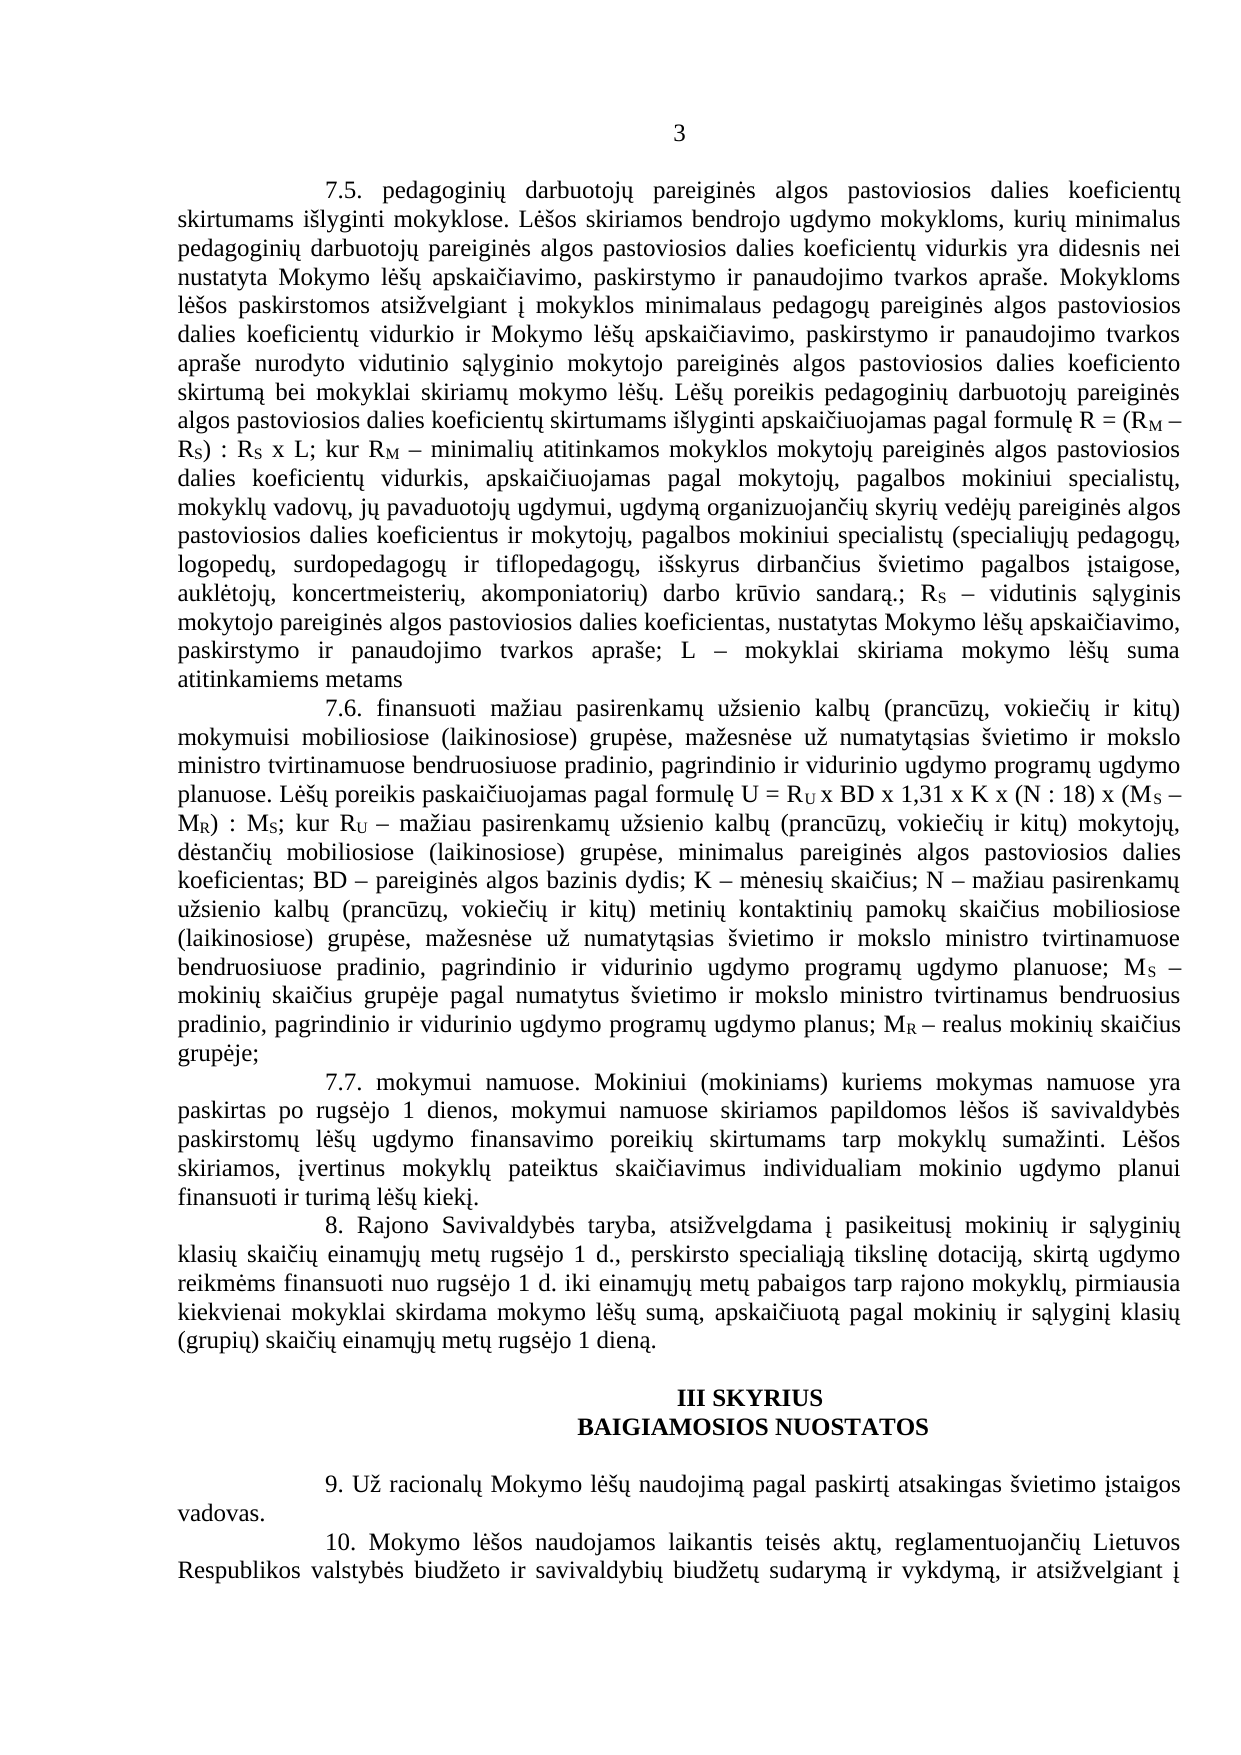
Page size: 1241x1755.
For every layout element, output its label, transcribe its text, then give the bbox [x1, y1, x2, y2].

text 9. Už racionalų Mokymo lėšų naudojimą pagal paskirtį atsakingas švietimo įstaigos vadovas. [177, 1469, 1181, 1527]
text 7.5. pedagoginių darbuotojų pareiginės algos pastoviosios dalies koeficientų skirtumams išlyginti mokyklose. Lėšos skiriamos bendrojo ugdymo mokykloms, kurių minimalus pedagoginių darbuotojų pareiginės algos pastoviosios dalies koeficientų vidurkis yra didesnis nei nustatyta Mokymo lėšų apskaičiavimo, paskirstymo ir panaudojimo tvarkos apraše. Mokykloms lėšos paskirstomos atsižvelgiant į mokyklos minimalaus pedagogų pareiginės algos pastoviosios dalies koeficientų vidurkio ir Mokymo lėšų apskaičiavimo, paskirstymo ir panaudojimo tvarkos apraše nurodyto vidutinio sąlyginio mokytojo pareiginės algos pastoviosios dalies koeficiento skirtumą bei mokyklai skiriamų mokymo lėšų. Lėšų poreikis pedagoginių darbuotojų pareiginės algos pastoviosios dalies koeficientų skirtumams išlyginti apskaičiuojamas pagal formulę R = (RM – RS) : RS x L; kur RM – minimalių atitinkamos mokyklos mokytojų pareiginės algos pastoviosios dalies koeficientų vidurkis, apskaičiuojamas pagal mokytojų, pagalbos mokiniui specialistų, mokyklų vadovų, jų pavaduotojų ugdymui, ugdymą organizuojančių skyrių vedėjų pareiginės algos pastoviosios dalies koeficientus ir mokytojų, pagalbos mokiniui specialistų (specialiųjų pedagogų, logopedų, surdopedagogų ir tiflopedagogų, išskyrus dirbančius švietimo pagalbos įstaigose, auklėtojų, koncertmeisterių, akomponiatorių) darbo krūvio sandarą.; RS – vidutinis sąlyginis mokytojo pareiginės algos pastoviosios dalies koeficientas, nustatytas Mokymo lėšų apskaičiavimo, paskirstymo ir panaudojimo tvarkos apraše; L – mokyklai skiriama mokymo lėšų suma atitinkamiems metams [177, 176, 1181, 693]
text BAIGIAMOSIOS NUOSTATOS [177, 1412, 1181, 1441]
text 8. Rajono Savivaldybės taryba, atsižvelgdama į pasikeitusį mokinių ir sąlyginių klasių skaičių einamųjų metų rugsėjo 1 d., perskirsto specialiąją tikslinę dotaciją, skirtą ugdymo reikmėms finansuoti nuo rugsėjo 1 d. iki einamųjų metų pabaigos tarp rajono mokyklų, pirmiausia kiekvienai mokyklai skirdama mokymo lėšų sumą, apskaičiuotą pagal mokinių ir sąlyginį klasių (grupių) skaičių einamųjų metų rugsėjo 1 dieną. [177, 1211, 1181, 1354]
text 7.6. finansuoti mažiau pasirenkamų užsienio kalbų (prancūzų, vokiečių ir kitų) mokymuisi mobiliosiose (laikinosiose) grupėse, mažesnėse už numatytąsias švietimo ir mokslo ministro tvirtinamuose bendruosiuose pradinio, pagrindinio ir vidurinio ugdymo programų ugdymo planuose. Lėšų poreikis paskaičiuojamas pagal formulę U = RU x BD x 1,31 x K x (N : 18) x (MS – MR) : MS; kur RU – mažiau pasirenkamų užsienio kalbų (prancūzų, vokiečių ir kitų) mokytojų, dėstančių mobiliosiose (laikinosiose) grupėse, minimalus pareiginės algos pastoviosios dalies koeficientas; BD – pareiginės algos bazinis dydis; K – mėnesių skaičius; N – mažiau pasirenkamų užsienio kalbų (prancūzų, vokiečių ir kitų) metinių kontaktinių pamokų skaičius mobiliosiose (laikinosiose) grupėse, mažesnėse už numatytąsias švietimo ir mokslo ministro tvirtinamuose bendruosiuose pradinio, pagrindinio ir vidurinio ugdymo programų ugdymo planuose; MS – mokinių skaičius grupėje pagal numatytus švietimo ir mokslo ministro tvirtinamus bendruosius pradinio, pagrindinio ir vidurinio ugdymo programų ugdymo planus; MR – realus mokinių skaičius grupėje; [177, 693, 1181, 1067]
text 10. Mokymo lėšos naudojamos laikantis teisės aktų, reglamentuojančių Lietuvos Respublikos valstybės biudžeto ir savivaldybių biudžetų sudarymą ir vykdymą, ir atsižvelgiant į [177, 1527, 1181, 1584]
text 7.7. mokymui namuose. Mokiniui (mokiniams) kuriems mokymas namuose yra paskirtas po rugsėjo 1 dienos, mokymui namuose skiriamos papildomos lėšos iš savivaldybės paskirstomų lėšų ugdymo finansavimo poreikių skirtumams tarp mokyklų sumažinti. Lėšos skiriamos, įvertinus mokyklų pateiktus skaičiavimus individualiam mokinio ugdymo planui finansuoti ir turimą lėšų kiekį. [177, 1067, 1181, 1211]
text III SKYRIUS [177, 1383, 1181, 1412]
